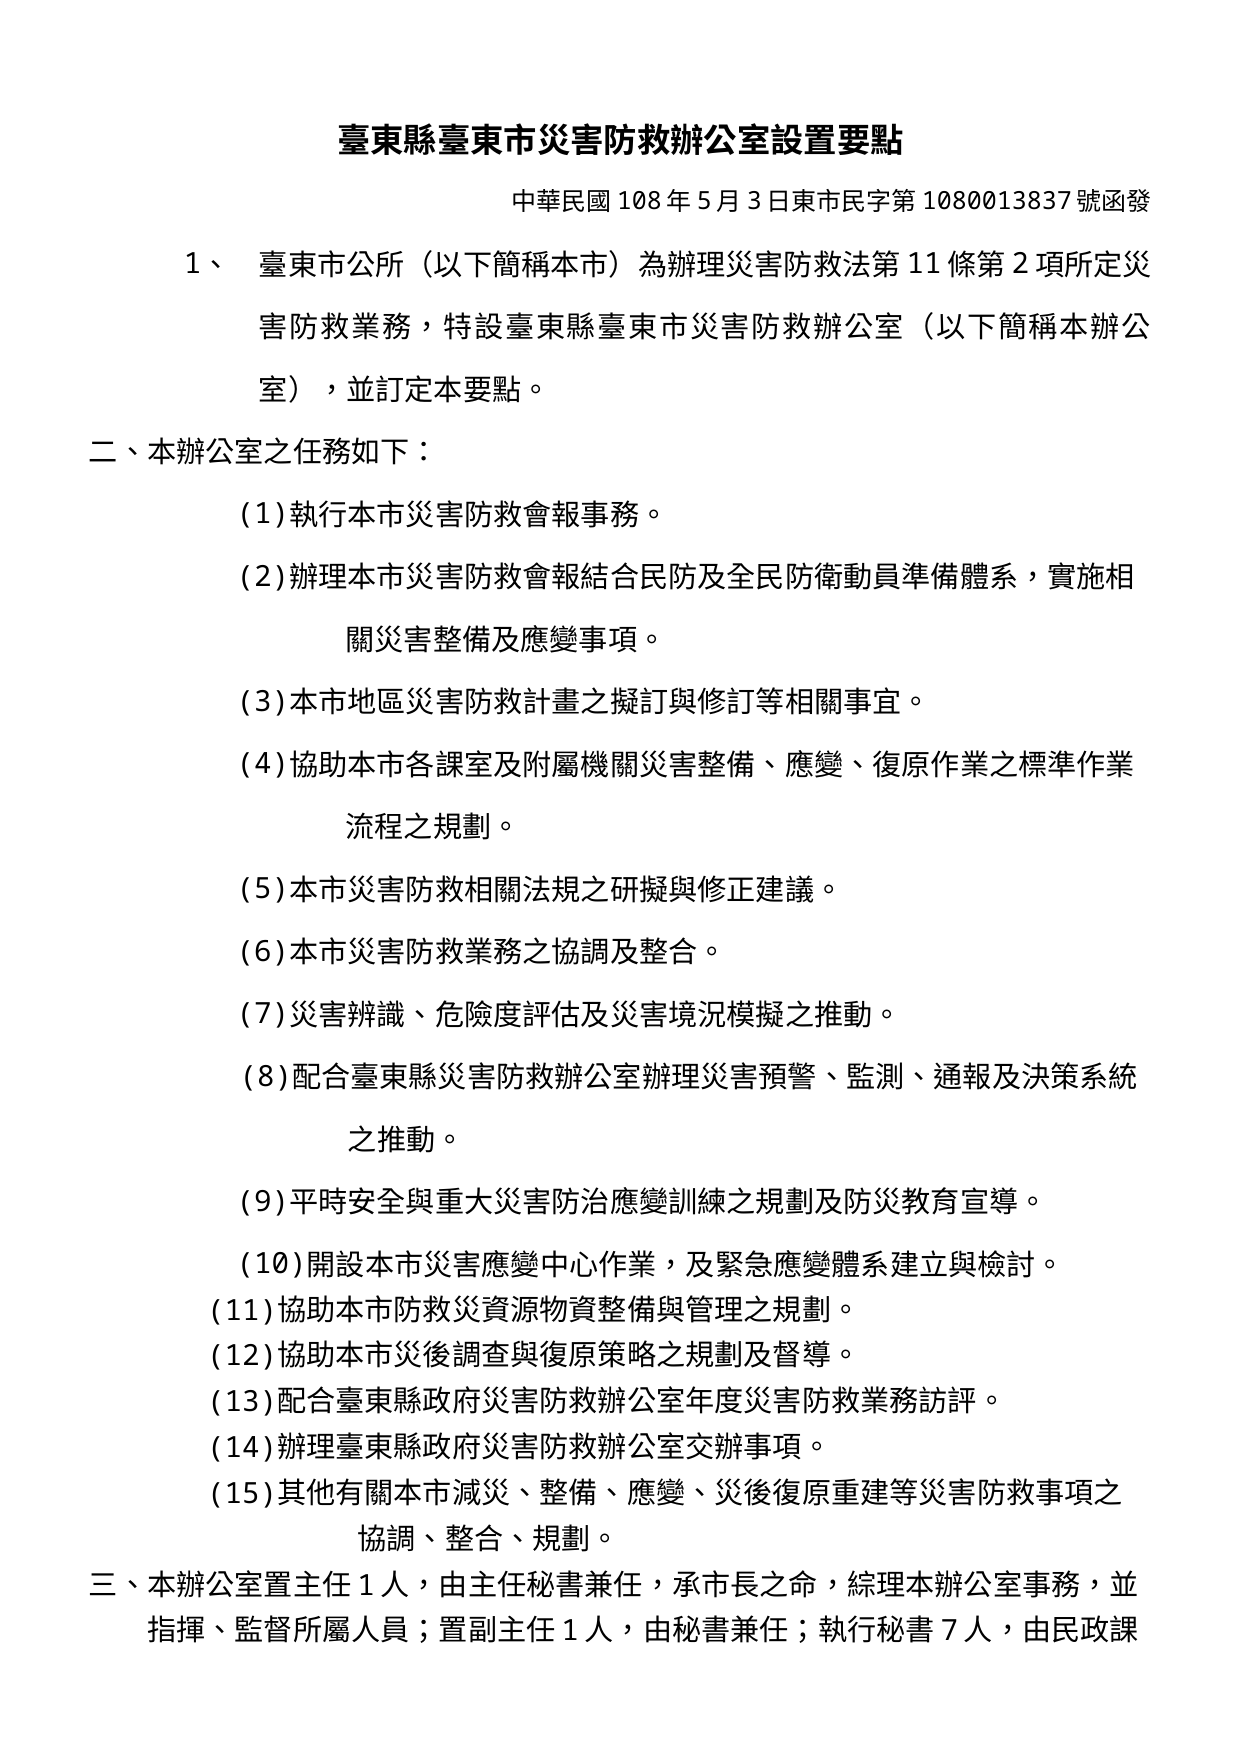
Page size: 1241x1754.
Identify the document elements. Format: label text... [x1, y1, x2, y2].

list 配合臺東縣政府災害防救辦公室年度災害防救業務訪評。 [207, 1375, 1152, 1421]
list 本市災害防救相關法規之研擬與修正建議。 [236, 846, 1152, 908]
text 中華民國108年5月3日東市民字第1080013837號函發 [89, 158, 1152, 221]
list 開設本市災害應變中心作業，及緊急應變體系建立與檢討。 [236, 1221, 1152, 1283]
list 協助本市災後調查與復原策略之規劃及督導。 [207, 1329, 1152, 1375]
list 辦理臺東縣政府災害防救辦公室交辦事項。 [207, 1421, 1152, 1467]
text 二、本辦公室之任務如下： [89, 408, 1152, 471]
list 本市地區災害防救計畫之擬訂與修訂等相關事宜。 [236, 658, 1152, 721]
text 三、本辦公室置主任1人，由主任秘書兼任，承市長之命，綜理本辦公室事務，並指揮、監督所屬人員；置副主任1人，由秘書兼任；執行秘書7人，由民政課 [89, 1558, 1152, 1650]
list 配合臺東縣災害防救辦公室辦理災害預警、監測、通報及決策系統之推動。 [239, 1033, 1152, 1158]
list 其他有關本市減災、整備、應變、災後復原重建等災害防救事項之協調、整合、規劃。 [207, 1467, 1152, 1558]
list 本市災害防救業務之協調及整合。 [236, 908, 1152, 971]
list 協助本市各課室及附屬機關災害整備、應變、復原作業之標準作業流程之規劃。 [236, 721, 1152, 846]
list 執行本市災害防救會報事務。 [236, 471, 1152, 533]
list 災害辨識、危險度評估及災害境況模擬之推動。 [236, 971, 1152, 1033]
list 協助本市防救災資源物資整備與管理之規劃。 [207, 1283, 1152, 1329]
list 辦理本市災害防救會報結合民防及全民防衛動員準備體系，實施相關災害整備及應變事項。 [236, 533, 1152, 658]
list 平時安全與重大災害防治應變訓練之規劃及防災教育宣導。 [236, 1158, 1152, 1221]
text 臺東縣臺東市災害防救辦公室設置要點 [89, 96, 1152, 158]
list 臺東市公所（以下簡稱本市）為辦理災害防救法第11條第2項所定災害防救業務，特設臺東縣臺東市災害防救辦公室（以下簡稱本辦公室），並訂定本要點。 [184, 221, 1152, 408]
